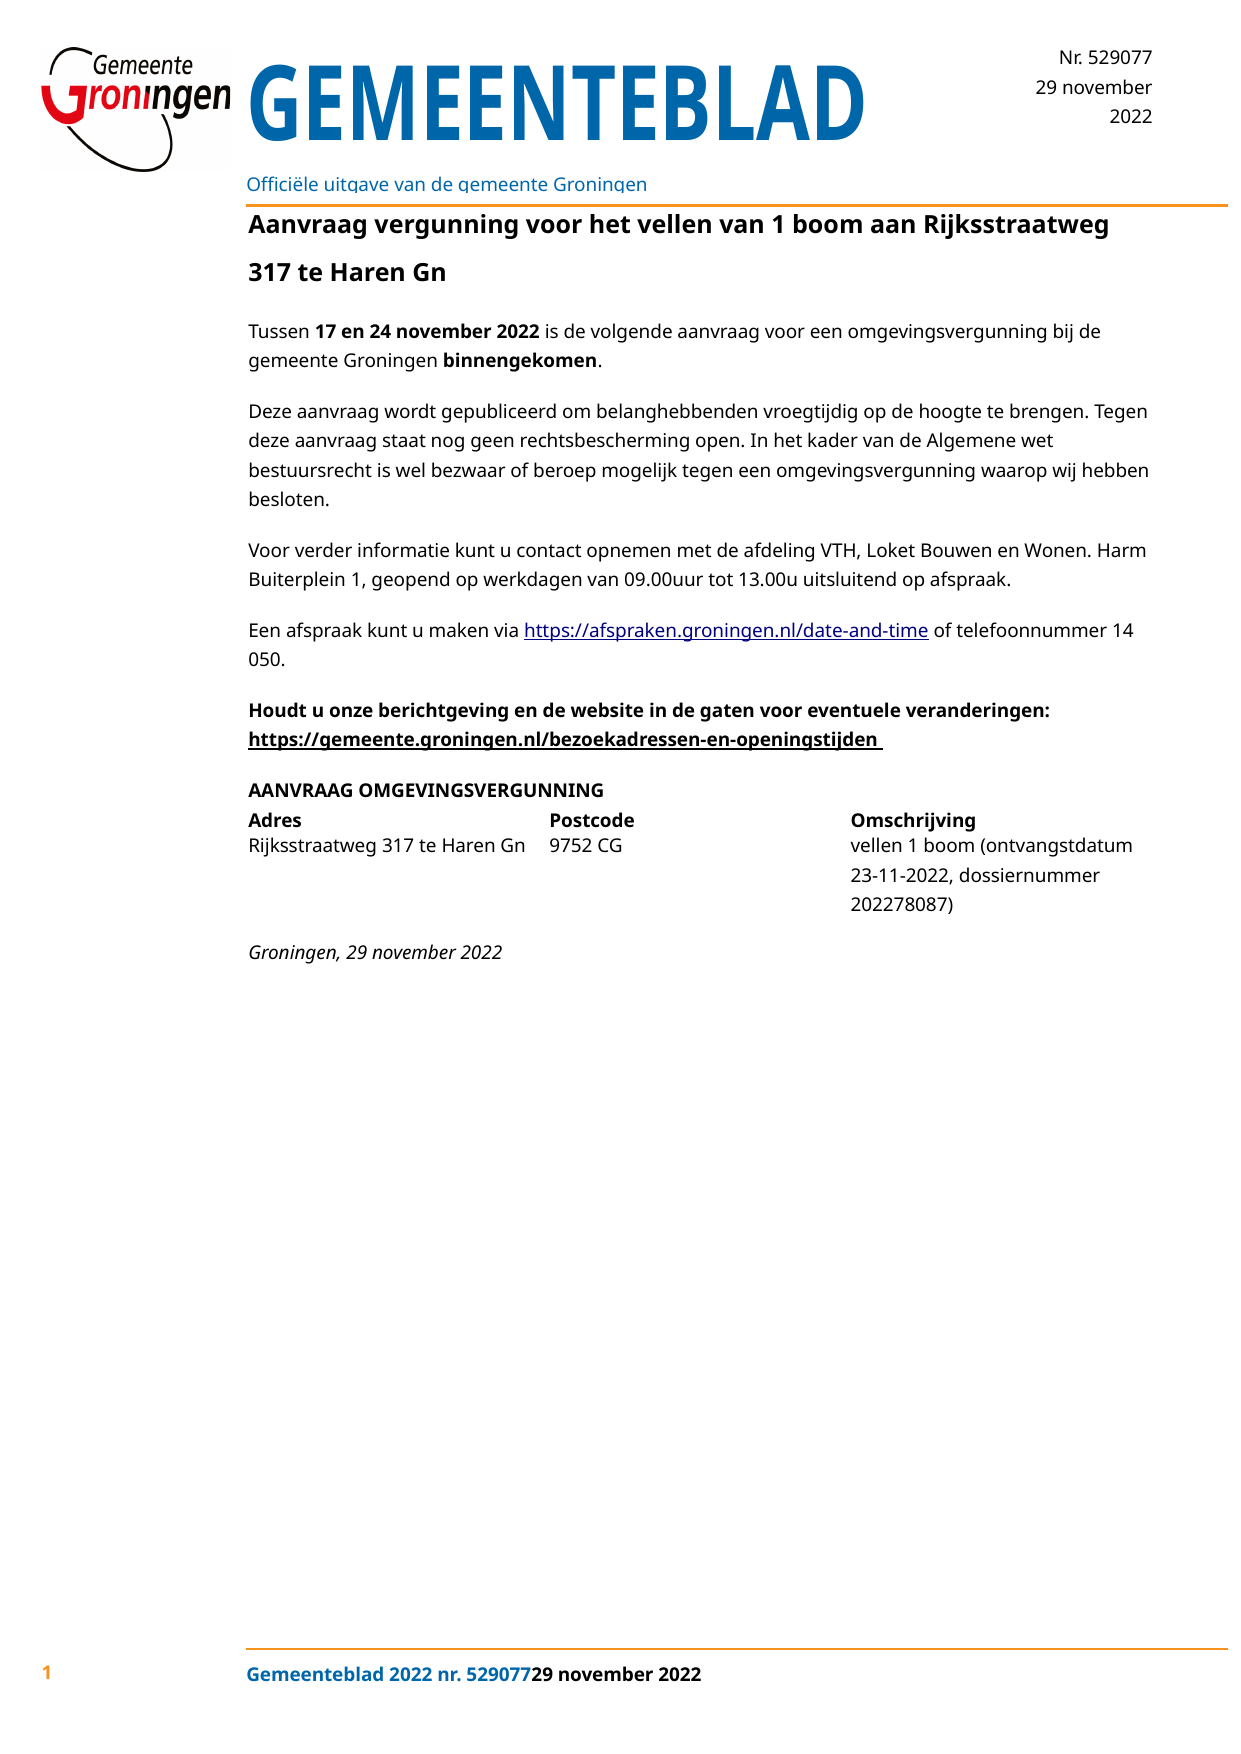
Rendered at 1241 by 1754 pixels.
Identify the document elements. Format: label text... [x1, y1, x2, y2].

text Aanvraag vergunning voor het vellen van 1 boom aan Rijksstraatweg 317 te Haren Gn [248, 207, 1152, 288]
table_cell Rijksstraatweg 317 te Haren Gn [248, 833, 549, 917]
table_cell vellen 1 boom (ontvangstdatum 23-11-2022, dossiernummer 202278087) [850, 833, 1152, 917]
table_cell 9752 CG [549, 833, 850, 917]
text Houdt u onze berichtgeving en de website in de gaten voor eventuele veranderingen: https://gemeente.groningen.nl/bezoekadressen-en-openingstijden [248, 697, 1152, 752]
table_header Postcode [549, 807, 850, 832]
text Een afspraak kunt u maken via https://afspraken.groningen.nl/date-and-time of telefoonnummer 14 050. [248, 617, 1152, 672]
text Groningen, 29 november 2022 [248, 939, 1152, 964]
picture [41, 47, 231, 172]
text Deze aanvraag wordt gepubliceerd om belanghebbenden vroegtijdig op de hoogte te brengen. Tegen deze aanvraag staat nog geen rechtsbescherming open. In het kader van de Algemene wet bestuursrecht is wel bezwaar of beroep mogelijk tegen een omgevingsvergunning waarop wij hebben besloten. [248, 398, 1152, 512]
table_header Adres [248, 807, 549, 832]
text Tussen 17 en 24 november 2022 is de volgende aanvraag voor een omgevingsvergunning bij de gemeente Groningen binnengekomen. [248, 318, 1152, 373]
text Voor verder informatie kunt u contact opnemen met de afdeling VTH, Loket Bouwen en Wonen. Harm Buiterplein 1, geopend op werkdagen van 09.00uur tot 13.00u uitsluitend op afspraak. [248, 537, 1152, 592]
table_header Omschrijving [850, 807, 1152, 832]
text AANVRAAG OMGEVINGSVERGUNNING [248, 777, 1152, 803]
